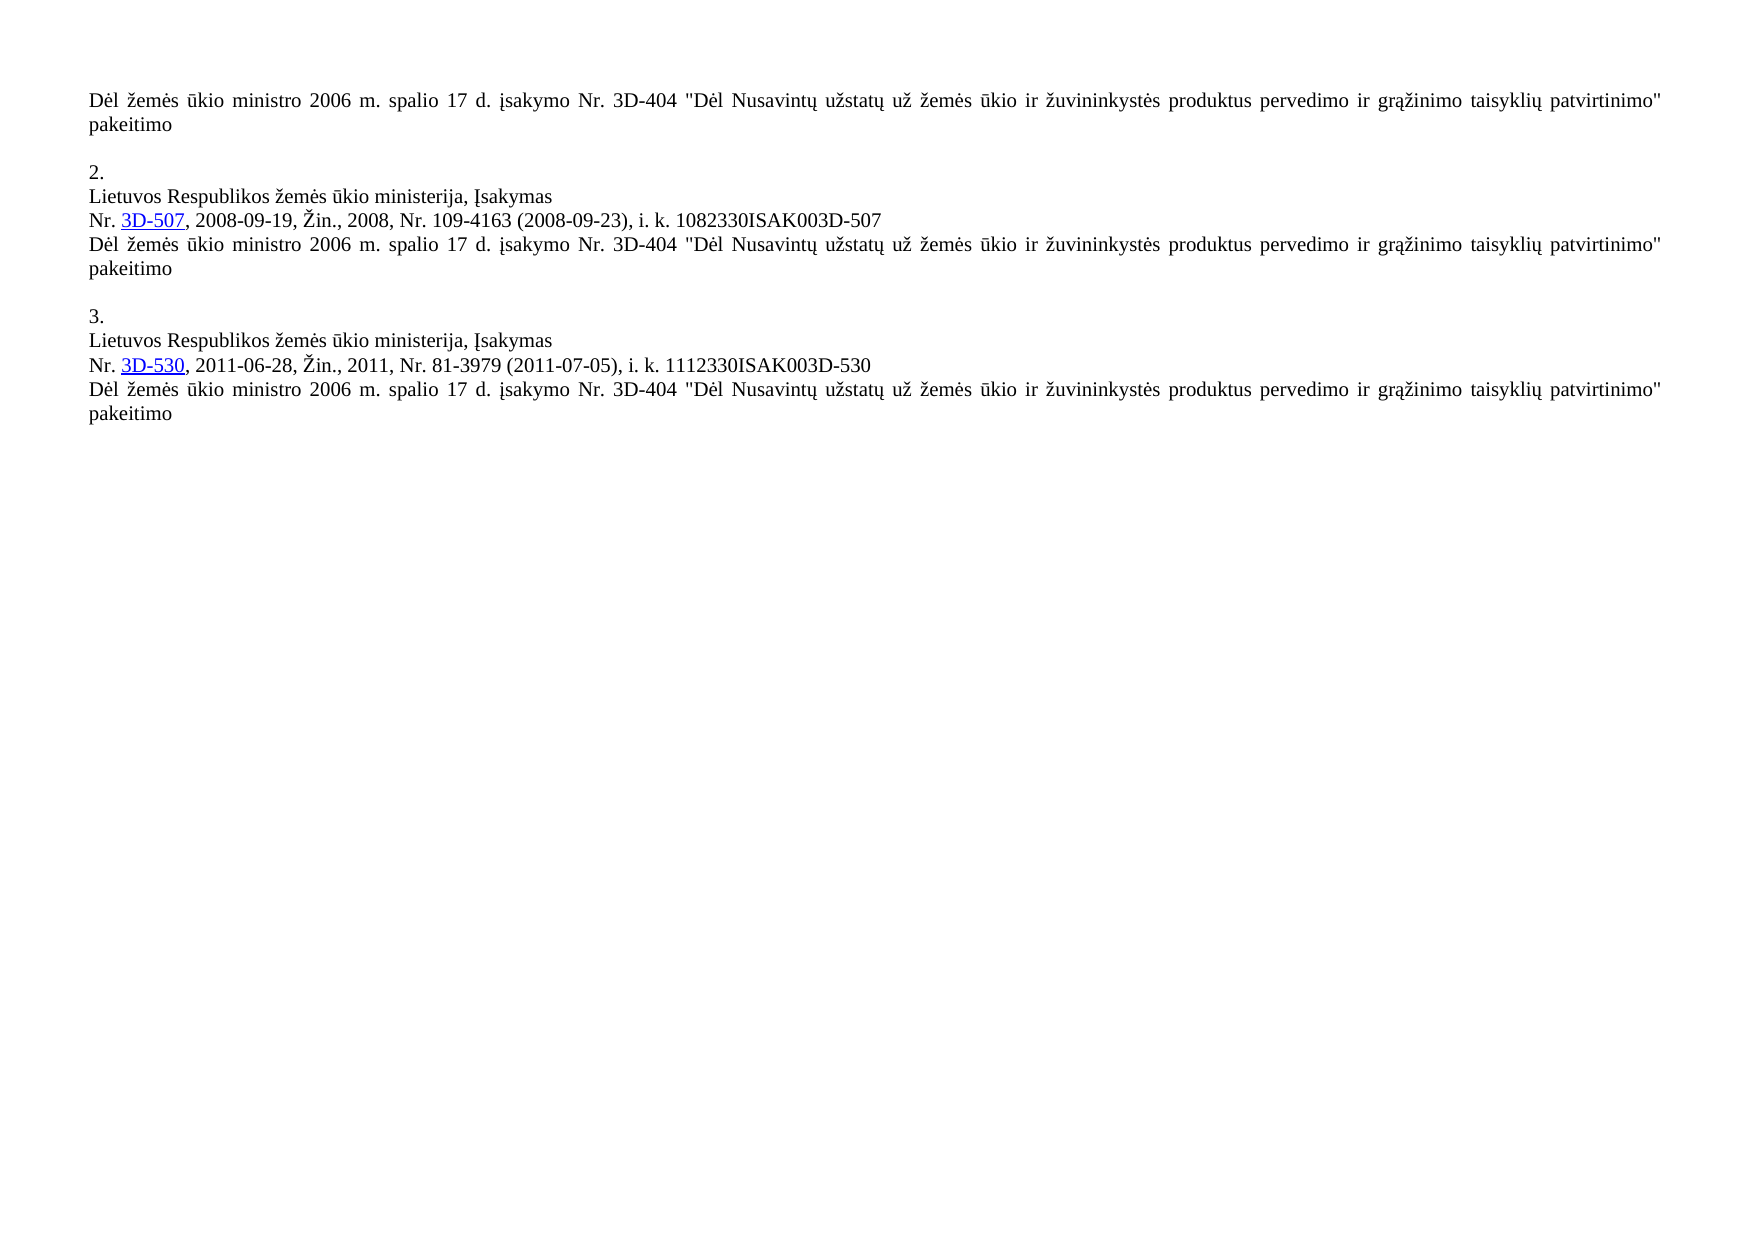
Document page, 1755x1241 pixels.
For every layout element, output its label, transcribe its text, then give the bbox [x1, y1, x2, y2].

text Lietuvos Respublikos žemės ūkio ministerija, Įsakymas [89, 328, 1665, 352]
text Nr. 3D-507, 2008-09-19, Žin., 2008, Nr. 109-4163 (2008-09-23), i. k. 1082330ISAK003D-507 [89, 208, 1665, 232]
text 2. [89, 160, 1665, 184]
text Dėl žemės ūkio ministro 2006 m. spalio 17 d. įsakymo Nr. 3D-404 "Dėl Nusavintų užstatų už žemės ūkio ir žuvininkystės produktus pervedimo ir grąžinimo taisyklių patvirtinimo" pakeitimo [89, 232, 1665, 280]
text Lietuvos Respublikos žemės ūkio ministerija, Įsakymas [89, 184, 1665, 208]
text Dėl žemės ūkio ministro 2006 m. spalio 17 d. įsakymo Nr. 3D-404 "Dėl Nusavintų užstatų už žemės ūkio ir žuvininkystės produktus pervedimo ir grąžinimo taisyklių patvirtinimo" pakeitimo [89, 377, 1665, 425]
text Dėl žemės ūkio ministro 2006 m. spalio 17 d. įsakymo Nr. 3D-404 "Dėl Nusavintų užstatų už žemės ūkio ir žuvininkystės produktus pervedimo ir grąžinimo taisyklių patvirtinimo" pakeitimo [89, 88, 1665, 136]
text Nr. 3D-530, 2011-06-28, Žin., 2011, Nr. 81-3979 (2011-07-05), i. k. 1112330ISAK003D-530 [89, 352, 1665, 377]
text 3. [89, 304, 1665, 328]
